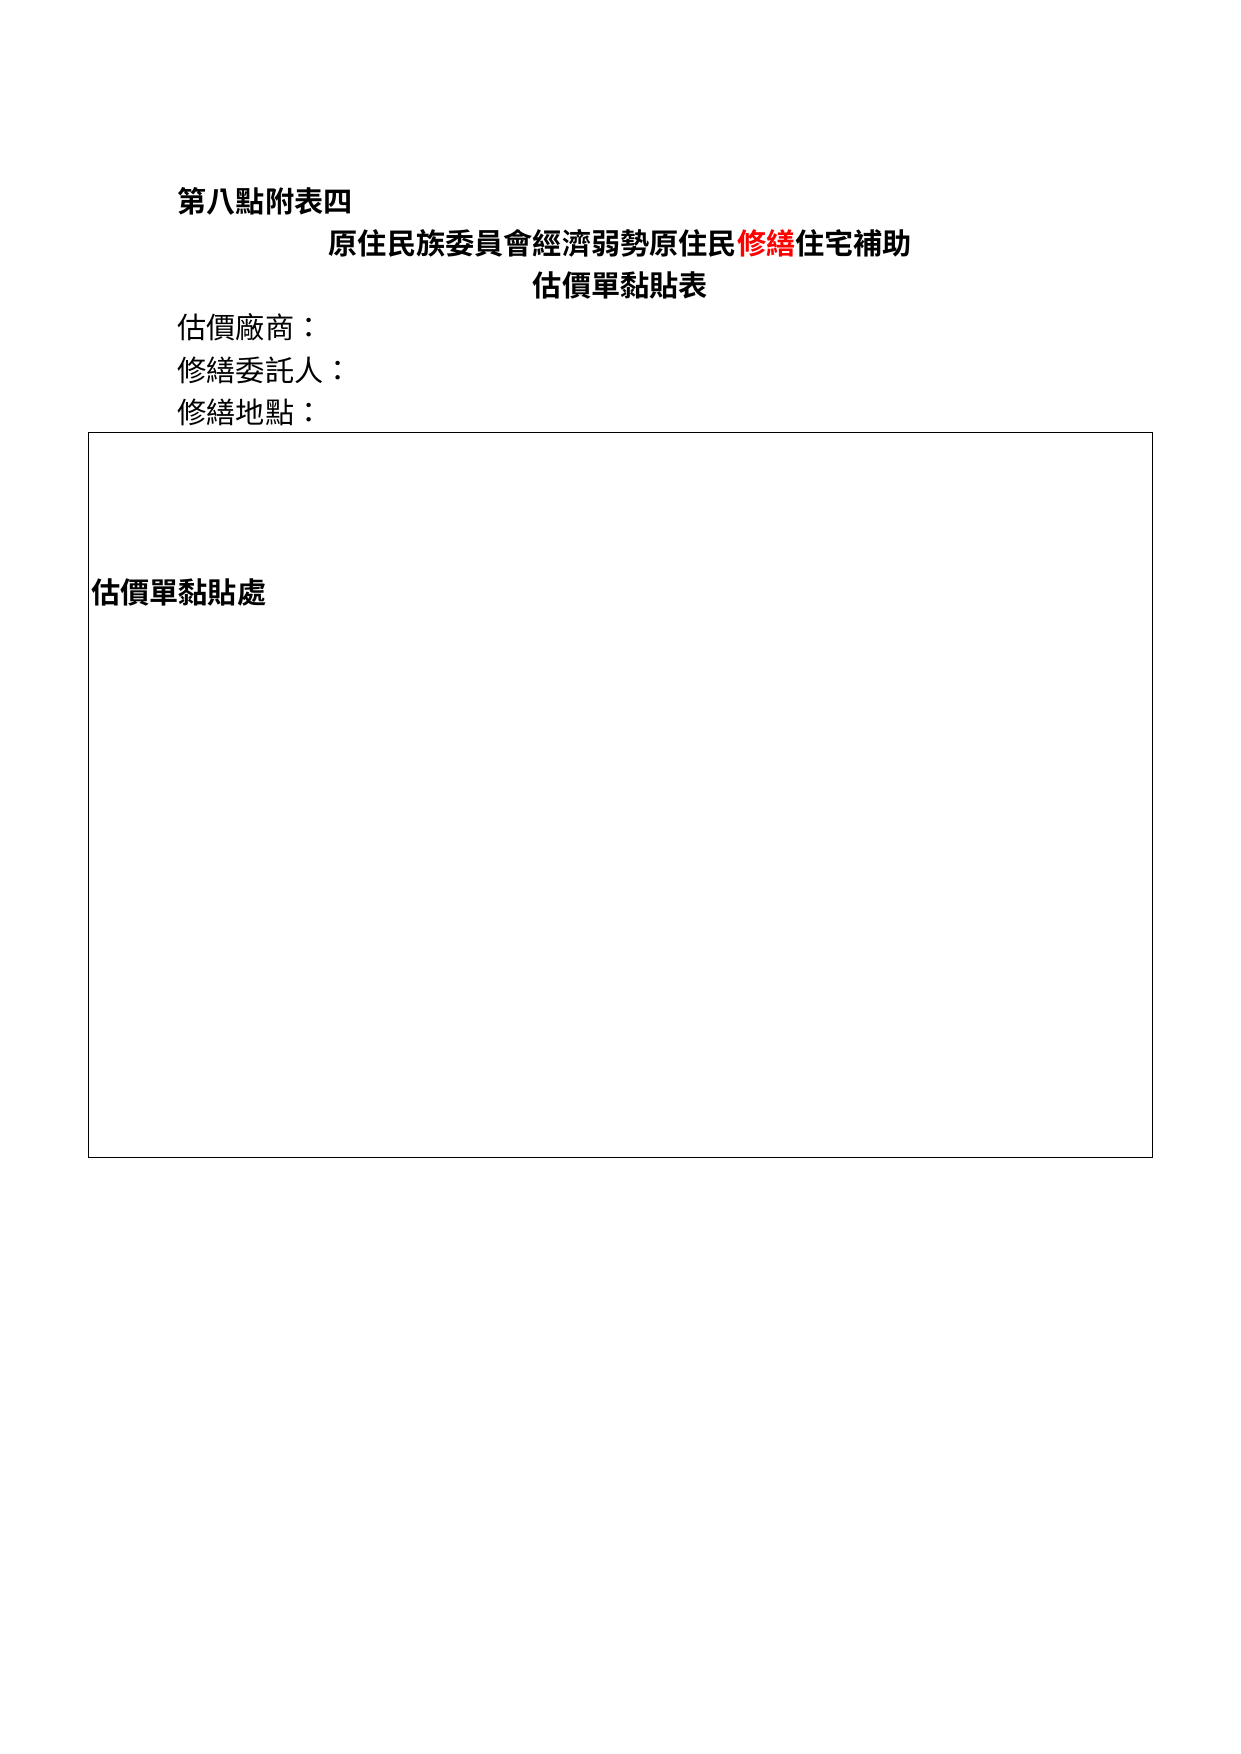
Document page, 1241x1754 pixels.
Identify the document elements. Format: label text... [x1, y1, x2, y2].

text 估價廠商： [177, 305, 1063, 347]
text 修繕地點： [177, 390, 1063, 432]
text 估價單黏貼表 [177, 263, 1063, 305]
table_header 估價單黏貼處 [89, 433, 1152, 1157]
text 原住民族委員會經濟弱勢原住民修繕住宅補助 [177, 221, 1063, 263]
text 第八點附表四 [177, 178, 1063, 221]
text 修繕委託人： [177, 347, 1063, 390]
